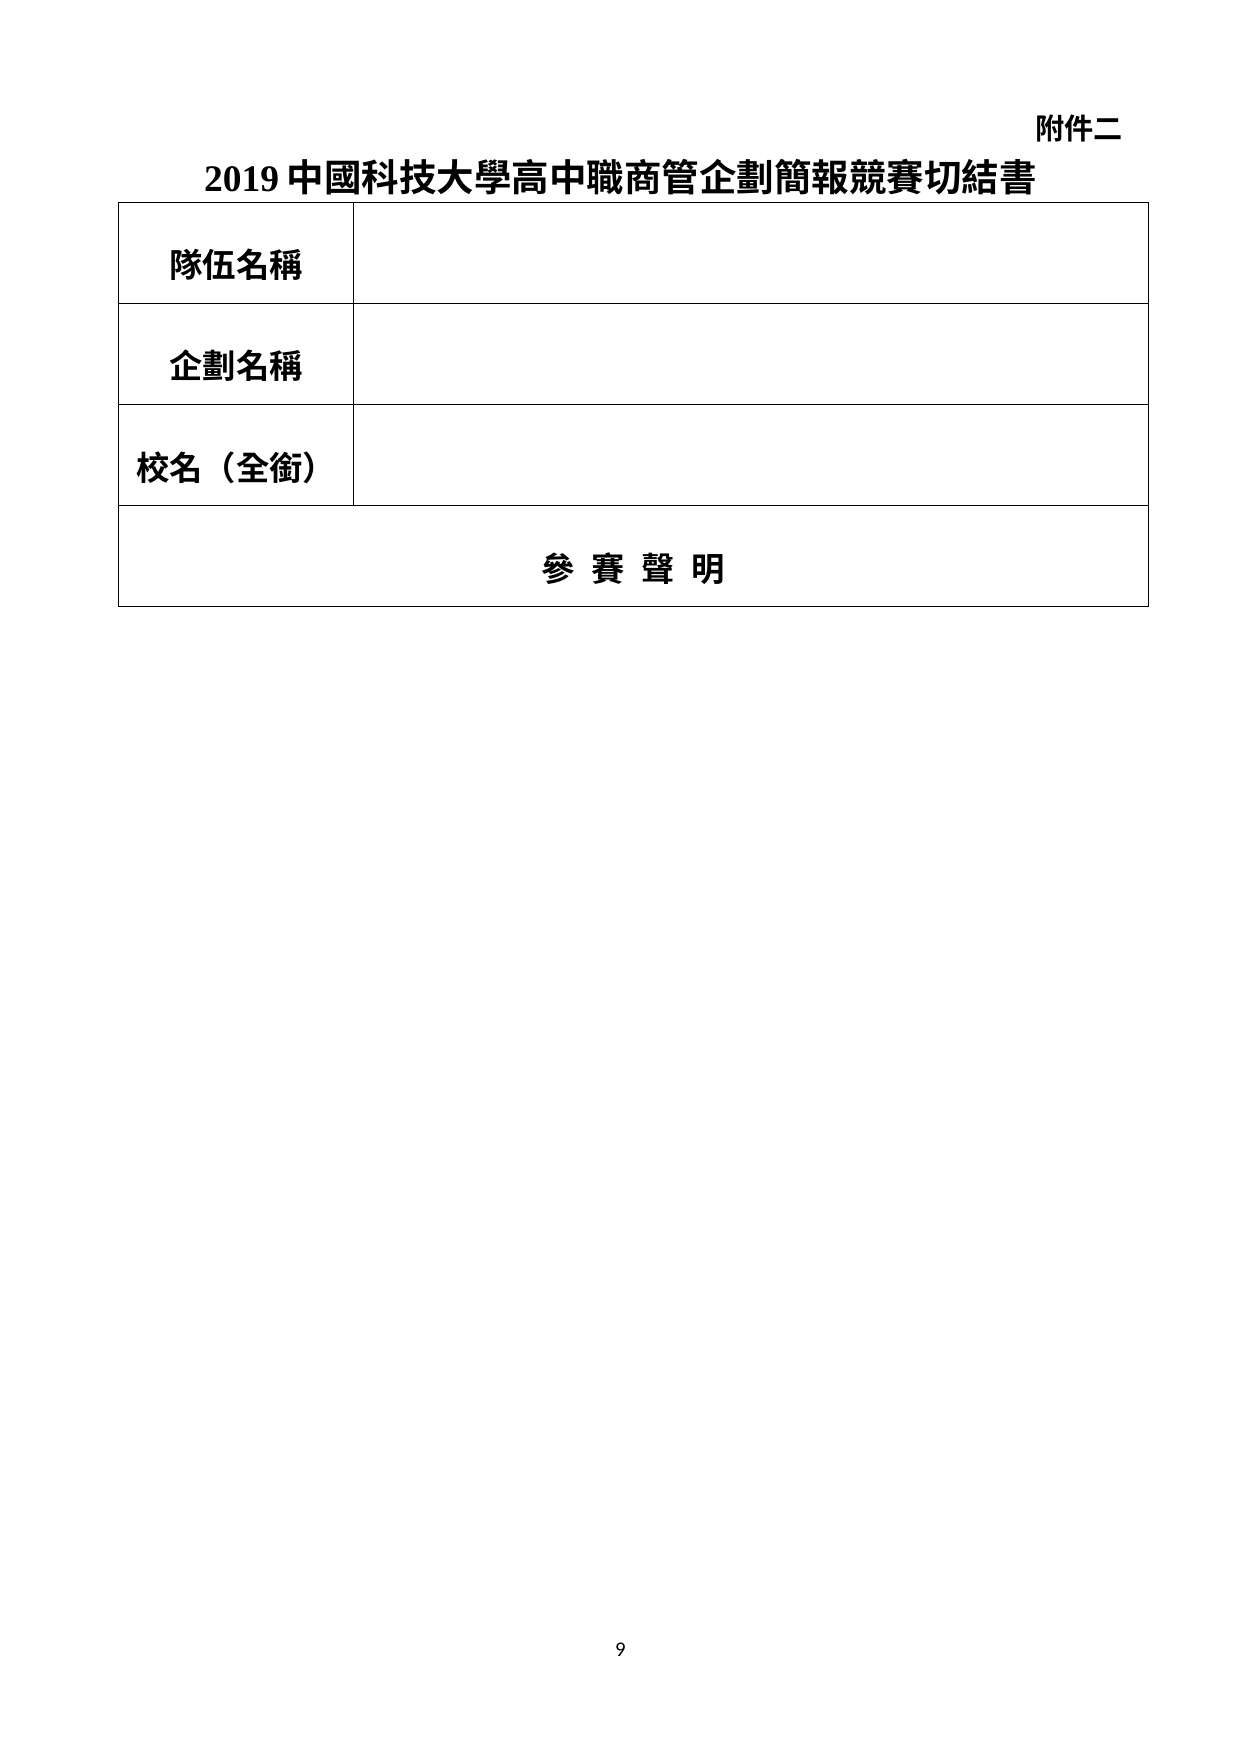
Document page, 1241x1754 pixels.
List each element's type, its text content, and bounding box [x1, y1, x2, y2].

table_cell 企劃名稱 [119, 304, 353, 404]
table_header 隊伍名稱 [119, 203, 353, 303]
table_header [354, 203, 1148, 303]
text 附件二 [118, 105, 1122, 148]
table_cell 校名（全銜） [119, 405, 353, 505]
table_cell [354, 304, 1148, 404]
text 2019中國科技大學高中職商管企劃簡報競賽切結書 [118, 148, 1122, 202]
table_cell [354, 405, 1148, 505]
table_cell 參 賽 聲 明 [119, 506, 1148, 606]
